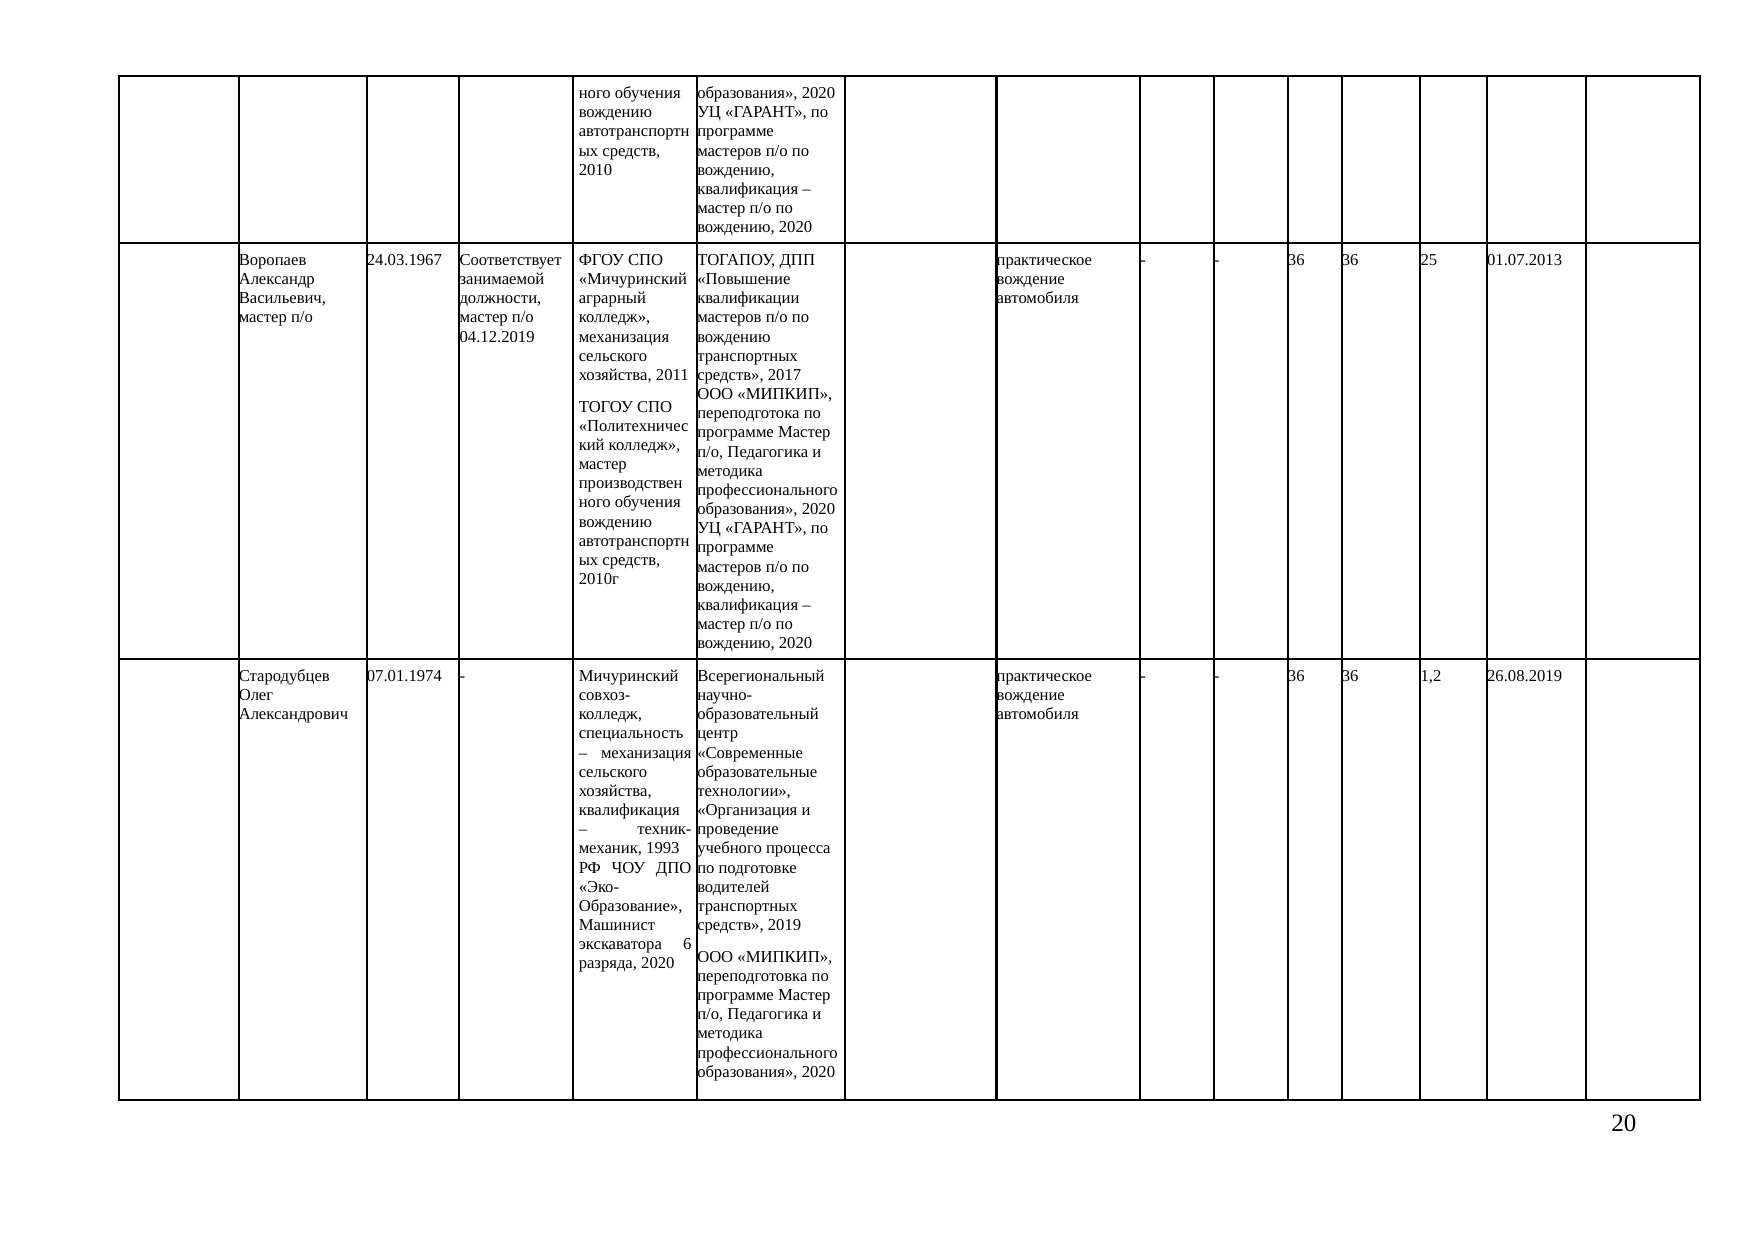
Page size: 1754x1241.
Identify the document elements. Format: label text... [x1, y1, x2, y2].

table_cell практическое вождение автомобиля [998, 660, 1139, 1099]
table_cell 24.03.1967 [368, 244, 458, 658]
table_cell [846, 660, 995, 1099]
table_cell [1289, 77, 1341, 242]
table_cell - [1215, 244, 1287, 658]
table_cell ного обучения вождению автотранспортных средств, 2010 [574, 77, 696, 242]
table_cell - [1215, 77, 1287, 242]
table_cell 36 [1343, 660, 1419, 1099]
table_cell [1343, 77, 1419, 242]
table_cell Мичуринский совхоз-колледж, специальность – механизация сельского хозяйства, квалификация – техник-механик, 1993 РФ ЧОУ ДПО «Эко-Образование», Машинист экскаватора 6 разряда, 2020 [574, 660, 696, 1099]
table_cell ФГОУ СПО «Мичуринский аграрный колледж», механизация сельского хозяйства, 2011 ТОГОУ СПО «Политехнический колледж», мастер производственного обучения вождению автотранспортных средств, 2010г [574, 244, 696, 658]
table_cell 26.08.2019 [1488, 660, 1585, 1099]
table_cell Соответствует занимаемой должности, мастер п/о 04.12.2019 [460, 244, 572, 658]
table_cell [1587, 77, 1699, 242]
table_cell [1421, 77, 1486, 242]
table_cell 36 [1343, 244, 1419, 658]
table_cell [846, 77, 995, 242]
table_cell Всерегиональный научно-образовательный центр «Современные образовательные технологии», «Организация и проведение учебного процесса по подготовке водителей транспортных средств», 2019 ООО «МИПКИП», переподготовка по программе Мастер п/о, Педагогика и методика профессионального образования», 2020 [698, 660, 844, 1099]
table_cell [1587, 244, 1699, 658]
table_cell [460, 77, 572, 242]
table_cell [120, 244, 238, 658]
table_cell 36 [1289, 660, 1341, 1099]
table_cell - [1215, 660, 1287, 1099]
table_cell 25 [1421, 244, 1486, 658]
table_cell [120, 77, 238, 242]
table_cell [368, 77, 458, 242]
table_cell 01.07.2013 [1488, 244, 1585, 658]
table_cell Воропаев Александр Васильевич, мастер п/о [240, 244, 366, 658]
table_cell 36 [1289, 244, 1341, 658]
table_cell - [1141, 660, 1213, 1099]
table_cell [846, 244, 995, 658]
table_cell [1587, 660, 1699, 1099]
table_cell Стародубцев Олег Александрович [240, 660, 366, 1099]
table_cell [998, 77, 1139, 242]
table_cell - [1141, 244, 1213, 658]
table_cell 07.01.1974 [368, 660, 458, 1099]
table_cell - [460, 660, 572, 1099]
table_cell - [1141, 77, 1213, 242]
table_cell практическое вождение автомобиля [998, 244, 1139, 658]
table_cell [120, 660, 238, 1099]
table_cell [240, 77, 366, 242]
table_cell ТОГАПОУ, ДПП «Повышение квалификации мастеров п/о по вождению транспортных средств», 2017 ООО «МИПКИП», переподготока по программе Мастер п/о, Педагогика и методика профессионального образования», 2020 УЦ «ГАРАНТ», по программе мастеров п/о по вождению, квалификация – мастер п/о по вождению, 2020 [698, 244, 844, 658]
table_cell 1,2 [1421, 660, 1486, 1099]
table_cell образования», 2020 УЦ «ГАРАНТ», по программе мастеров п/о по вождению, квалификация – мастер п/о по вождению, 2020 [698, 77, 844, 242]
table_cell [1488, 77, 1585, 242]
